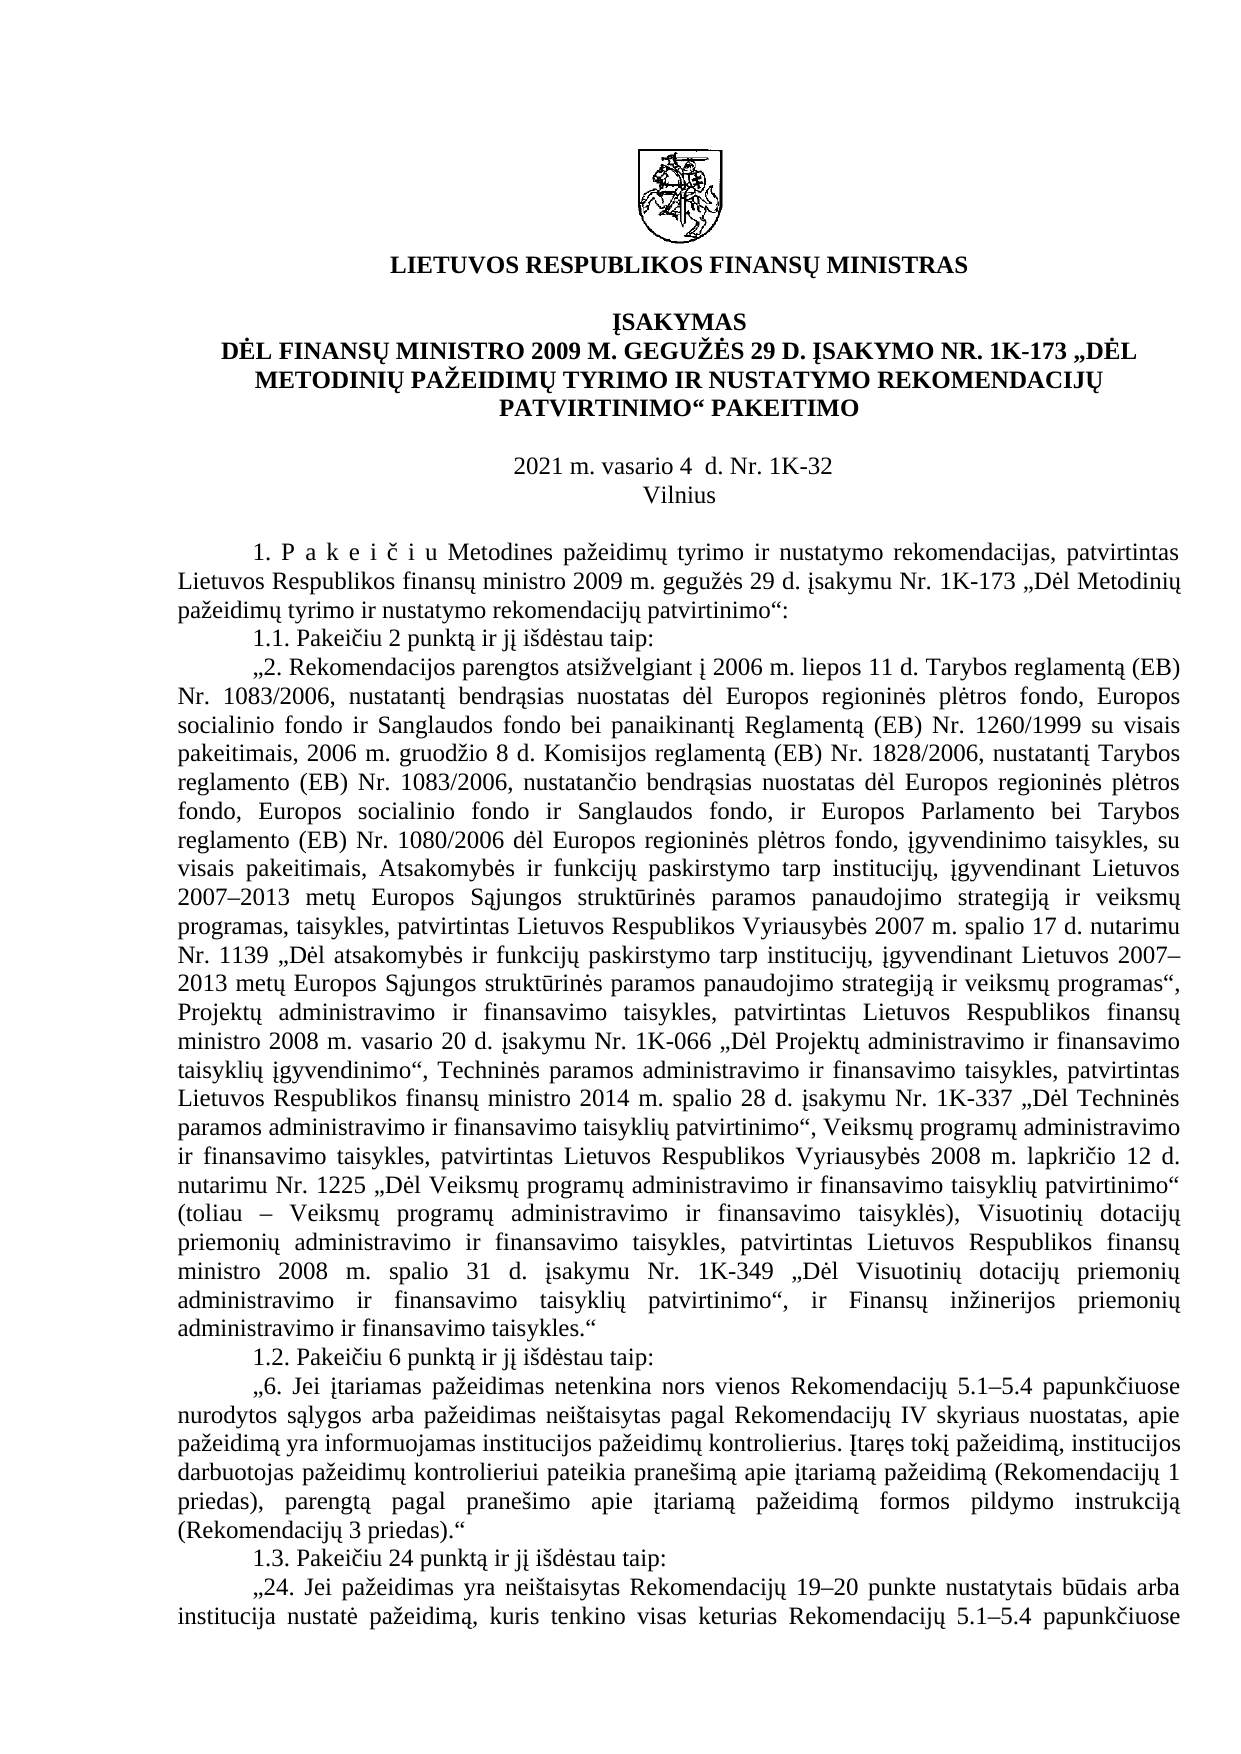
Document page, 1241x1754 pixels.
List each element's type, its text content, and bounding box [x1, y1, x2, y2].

text Vilnius [177, 480, 1181, 508]
text „6. Jei įtariamas pažeidimas netenkina nors vienos Rekomendacijų 5.1–5.4 papunkčiuose nurodytos sąlygos arba pažeidimas neištaisytas pagal Rekomendacijų IV skyriaus nuostatas, apie pažeidimą yra informuojamas institucijos pažeidimų kontrolierius. Įtaręs tokį pažeidimą, institucijos darbuotojas pažeidimų kontrolieriui pateikia pranešimą apie įtariamą pažeidimą (Rekomendacijų 1 priedas), parengtą pagal pranešimo apie įtariamą pažeidimą formos pildymo instrukciją (Rekomendacijų 3 priedas).“ [177, 1371, 1181, 1543]
text 1.1. Pakeičiu 2 punktą ir jį išdėstau taip: [177, 623, 1181, 652]
text DĖL FINANSŲ MINISTRO 2009 M. GEGUŽĖS 29 D. ĮSAKYMO NR. 1K-173 „DĖL METODINIŲ PAŽEIDIMŲ TYRIMO IR NUSTATYMO REKOMENDACIJŲ PATVIRTINIMO“ PAKEITIMO [177, 336, 1181, 422]
text 2021 m. vasario 4 d. Nr. 1K-32 [177, 451, 1181, 480]
text ĮSAKYMAS [177, 307, 1181, 336]
text LIETUVOS RESPUBLIKOS FINANSŲ MINISTRAS [177, 250, 1181, 278]
text 1. P a k e i č i u Metodines pažeidimų tyrimo ir nustatymo rekomendacijas, patvirtintas Lietuvos Respublikos finansų ministro 2009 m. gegužės 29 d. įsakymu Nr. 1K-173 „Dėl Metodinių pažeidimų tyrimo ir nustatymo rekomendacijų patvirtinimo“: [177, 537, 1181, 623]
text „24. Jei pažeidimas yra neištaisytas Rekomendacijų 19–20 punkte nustatytais būdais arba institucija nustatė pažeidimą, kuris tenkino visas keturias Rekomendacijų 5.1–5.4 papunkčiuose [177, 1572, 1181, 1630]
text 1.3. Pakeičiu 24 punktą ir jį išdėstau taip: [177, 1543, 1181, 1572]
text „2. Rekomendacijos parengtos atsižvelgiant į 2006 m. liepos 11 d. Tarybos reglamentą (EB) Nr. 1083/2006, nustatantį bendrąsias nuostatas dėl Europos regioninės plėtros fondo, Europos socialinio fondo ir Sanglaudos fondo bei panaikinantį Reglamentą (EB) Nr. 1260/1999 su visais pakeitimais, 2006 m. gruodžio 8 d. Komisijos reglamentą (EB) Nr. 1828/2006, nustatantį Tarybos reglamento (EB) Nr. 1083/2006, nustatančio bendrąsias nuostatas dėl Europos regioninės plėtros fondo, Europos socialinio fondo ir Sanglaudos fondo, ir Europos Parlamento bei Tarybos reglamento (EB) Nr. 1080/2006 dėl Europos regioninės plėtros fondo, įgyvendinimo taisykles, su visais pakeitimais, Atsakomybės ir funkcijų paskirstymo tarp institucijų, įgyvendinant Lietuvos 2007–2013 metų Europos Sąjungos struktūrinės paramos panaudojimo strategiją ir veiksmų programas, taisykles, patvirtintas Lietuvos Respublikos Vyriausybės 2007 m. spalio 17 d. nutarimu Nr. 1139 „Dėl atsakomybės ir funkcijų paskirstymo tarp institucijų, įgyvendinant Lietuvos 2007–2013 metų Europos Sąjungos struktūrinės paramos panaudojimo strategiją ir veiksmų programas“, Projektų administravimo ir finansavimo taisykles, patvirtintas Lietuvos Respublikos finansų ministro 2008 m. vasario 20 d. įsakymu Nr. 1K-066 „Dėl Projektų administravimo ir finansavimo taisyklių įgyvendinimo“, Techninės paramos administravimo ir finansavimo taisykles, patvirtintas Lietuvos Respublikos finansų ministro 2014 m. spalio 28 d. įsakymu Nr. 1K-337 „Dėl Techninės paramos administravimo ir finansavimo taisyklių patvirtinimo“, Veiksmų programų administravimo ir finansavimo taisykles, patvirtintas Lietuvos Respublikos Vyriausybės 2008 m. lapkričio 12 d. nutarimu Nr. 1225 „Dėl Veiksmų programų administravimo ir finansavimo taisyklių patvirtinimo“ (toliau – Veiksmų programų administravimo ir finansavimo taisyklės), Visuotinių dotacijų priemonių administravimo ir finansavimo taisykles, patvirtintas Lietuvos Respublikos finansų ministro 2008 m. spalio 31 d. įsakymu Nr. 1K-349 „Dėl Visuotinių dotacijų priemonių administravimo ir finansavimo taisyklių patvirtinimo“, ir Finansų inžinerijos priemonių administravimo ir finansavimo taisykles.“ [177, 652, 1181, 1342]
text 1.2. Pakeičiu 6 punktą ir jį išdėstau taip: [177, 1342, 1181, 1371]
